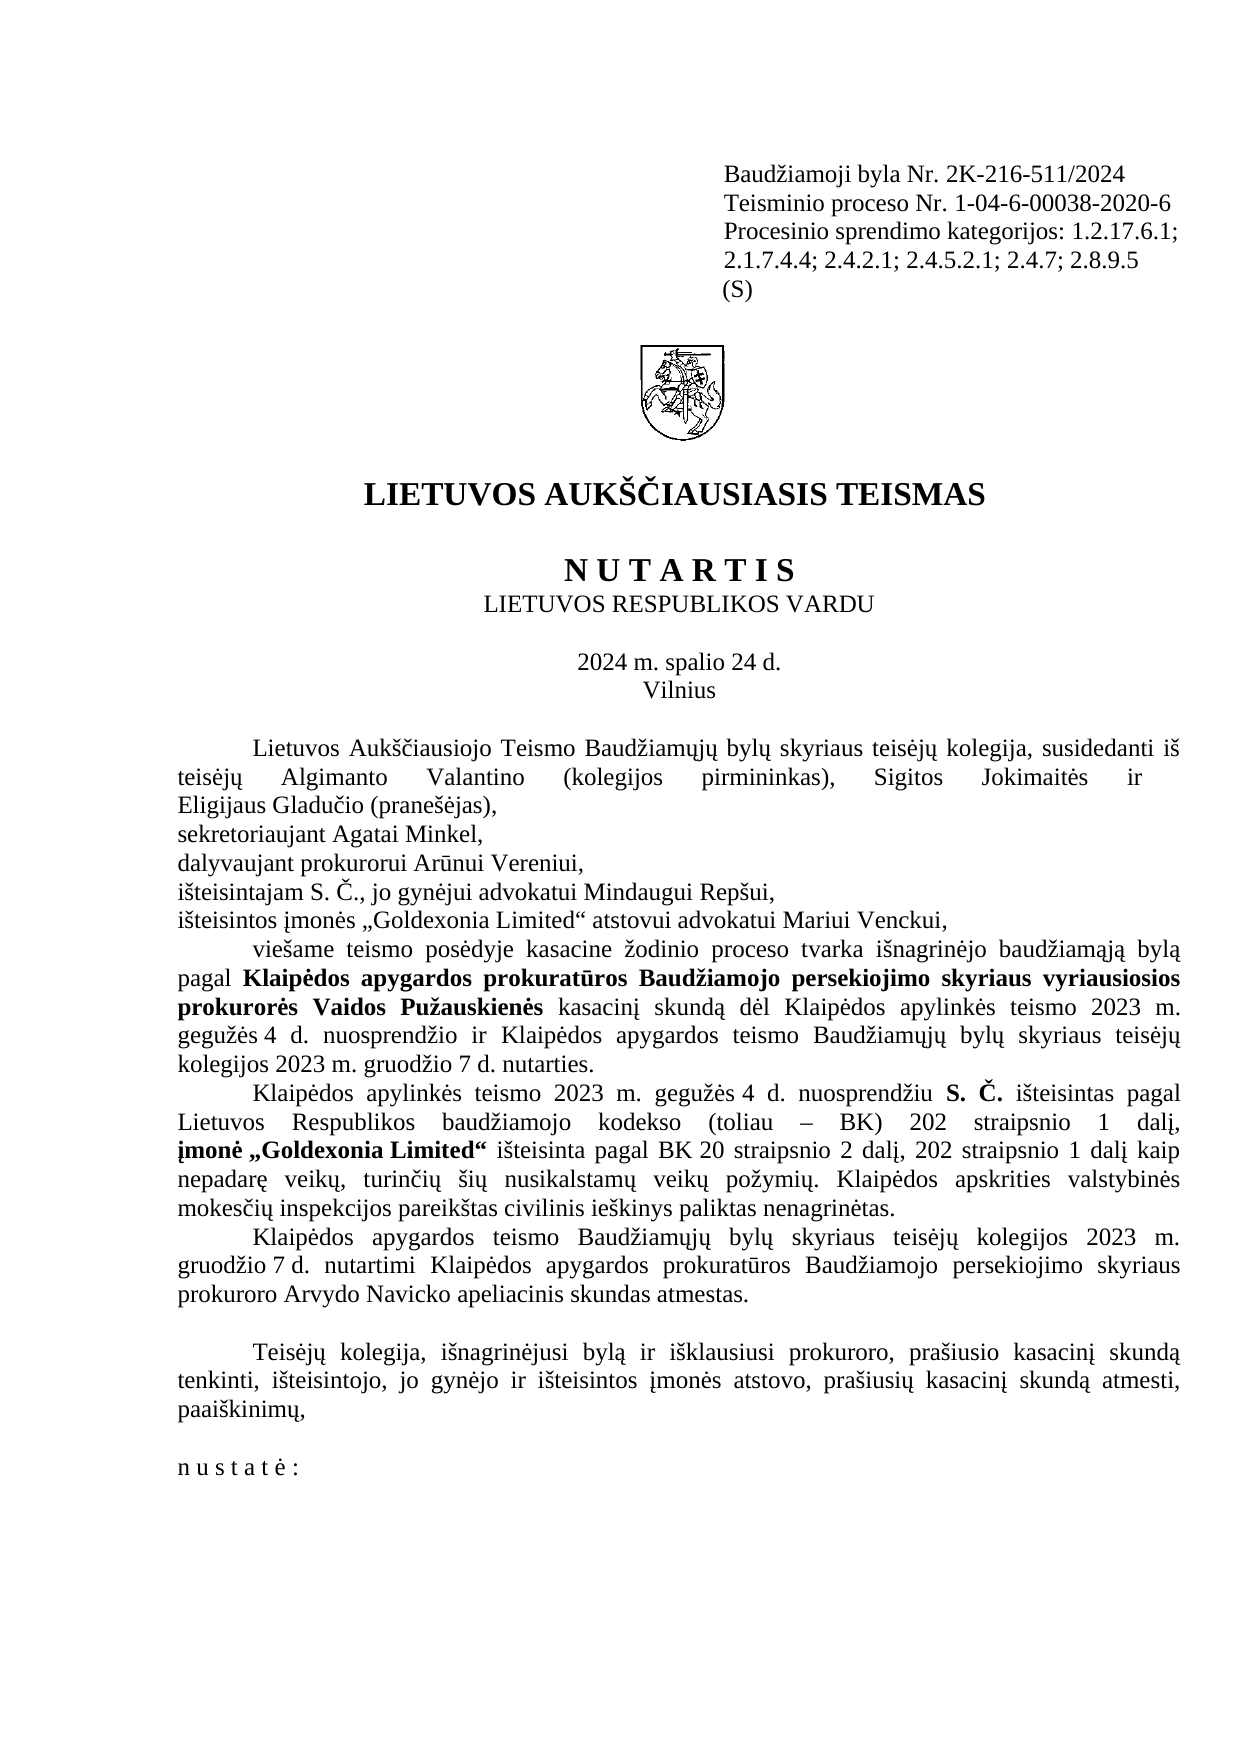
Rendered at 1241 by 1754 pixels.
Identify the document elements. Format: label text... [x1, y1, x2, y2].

text 2024 m. spalio 24 d. [177, 647, 1181, 675]
text išteisintos įmonės „Goldexonia Limited“ atstovui advokatui Mariui Venckui, [177, 905, 1181, 934]
text sekretoriaujant Agatai Minkel, [177, 819, 1181, 848]
text išteisintajam S. Č., jo gynėjui advokatui Mindaugui Repšui, [177, 877, 1181, 905]
text Teisėjų kolegija, išnagrinėjusi bylą ir išklausiusi prokuroro, prašiusio kasacinį skundą tenkinti, išteisintojo, jo gynėjo ir išteisintos įmonės atstovo, prašiusių kasacinį skundą atmesti, paaiškinimų, [177, 1337, 1181, 1423]
text (S) [177, 274, 1181, 303]
text Vilnius [177, 675, 1181, 704]
text Teisminio proceso Nr. 1-04-6-00038-2020-6 [723, 188, 1181, 216]
text viešame teismo posėdyje kasacine žodinio proceso tvarka išnagrinėjo baudžiamąją bylą pagal Klaipėdos apygardos prokuratūros Baudžiamojo persekiojimo skyriaus vyriausiosios prokurorės Vaidos Pužauskienės kasacinį skundą dėl Klaipėdos apylinkės teismo 2023 m. gegužės 4 d. nuosprendžio ir Klaipėdos apygardos teismo Baudžiamųjų bylų skyriaus teisėjų kolegijos 2023 m. gruodžio 7 d. nutarties. [177, 934, 1181, 1078]
subtitle LIETUVOS RESPUBLIKOS VARDU [177, 589, 1181, 618]
text n u s t a t ė : [177, 1452, 1181, 1480]
text N U T A R T I S [177, 551, 1181, 589]
text Lietuvos Aukščiausiojo Teismo Baudžiamųjų bylų skyriaus teisėjų kolegija, susidedanti iš teisėjų Algimanto Valantino (kolegijos pirmininkas), Sigitos Jokimaitės ir Eligijaus Gladučio (pranešėjas), [177, 733, 1181, 819]
text dalyvaujant prokurorui Arūnui Vereniui, [177, 848, 1181, 877]
text Baudžiamoji byla Nr. 2K-216-511/2024 [648, 159, 1181, 188]
text Klaipėdos apylinkės teismo 2023 m. gegužės 4 d. nuosprendžiu S. Č. išteisintas pagal Lietuvos Respublikos baudžiamojo kodekso (toliau – BK) 202 straipsnio 1 dalį, įmonė „Goldexonia Limited“ išteisinta pagal BK 20 straipsnio 2 dalį, 202 straipsnio 1 dalį kaip nepadarę veikų, turinčių šių nusikalstamų veikų požymių. Klaipėdos apskrities valstybinės mokesčių inspekcijos pareikštas civilinis ieškinys paliktas nenagrinėtas. [177, 1078, 1181, 1222]
text Klaipėdos apygardos teismo Baudžiamųjų bylų skyriaus teisėjų kolegijos 2023 m. gruodžio 7 d. nutartimi Klaipėdos apygardos prokuratūros Baudžiamojo persekiojimo skyriaus prokuroro Arvydo Navicko apeliacinis skundas atmestas. [177, 1222, 1181, 1308]
text Procesinio sprendimo kategorijos: 1.2.17.6.1; 2.1.7.4.4; 2.4.2.1; 2.4.5.2.1; 2.4.7; 2.8.9.5 [723, 216, 1181, 274]
text LIETUVOS AUKŠČIAUSIASIS TEISMAS [177, 474, 1181, 512]
